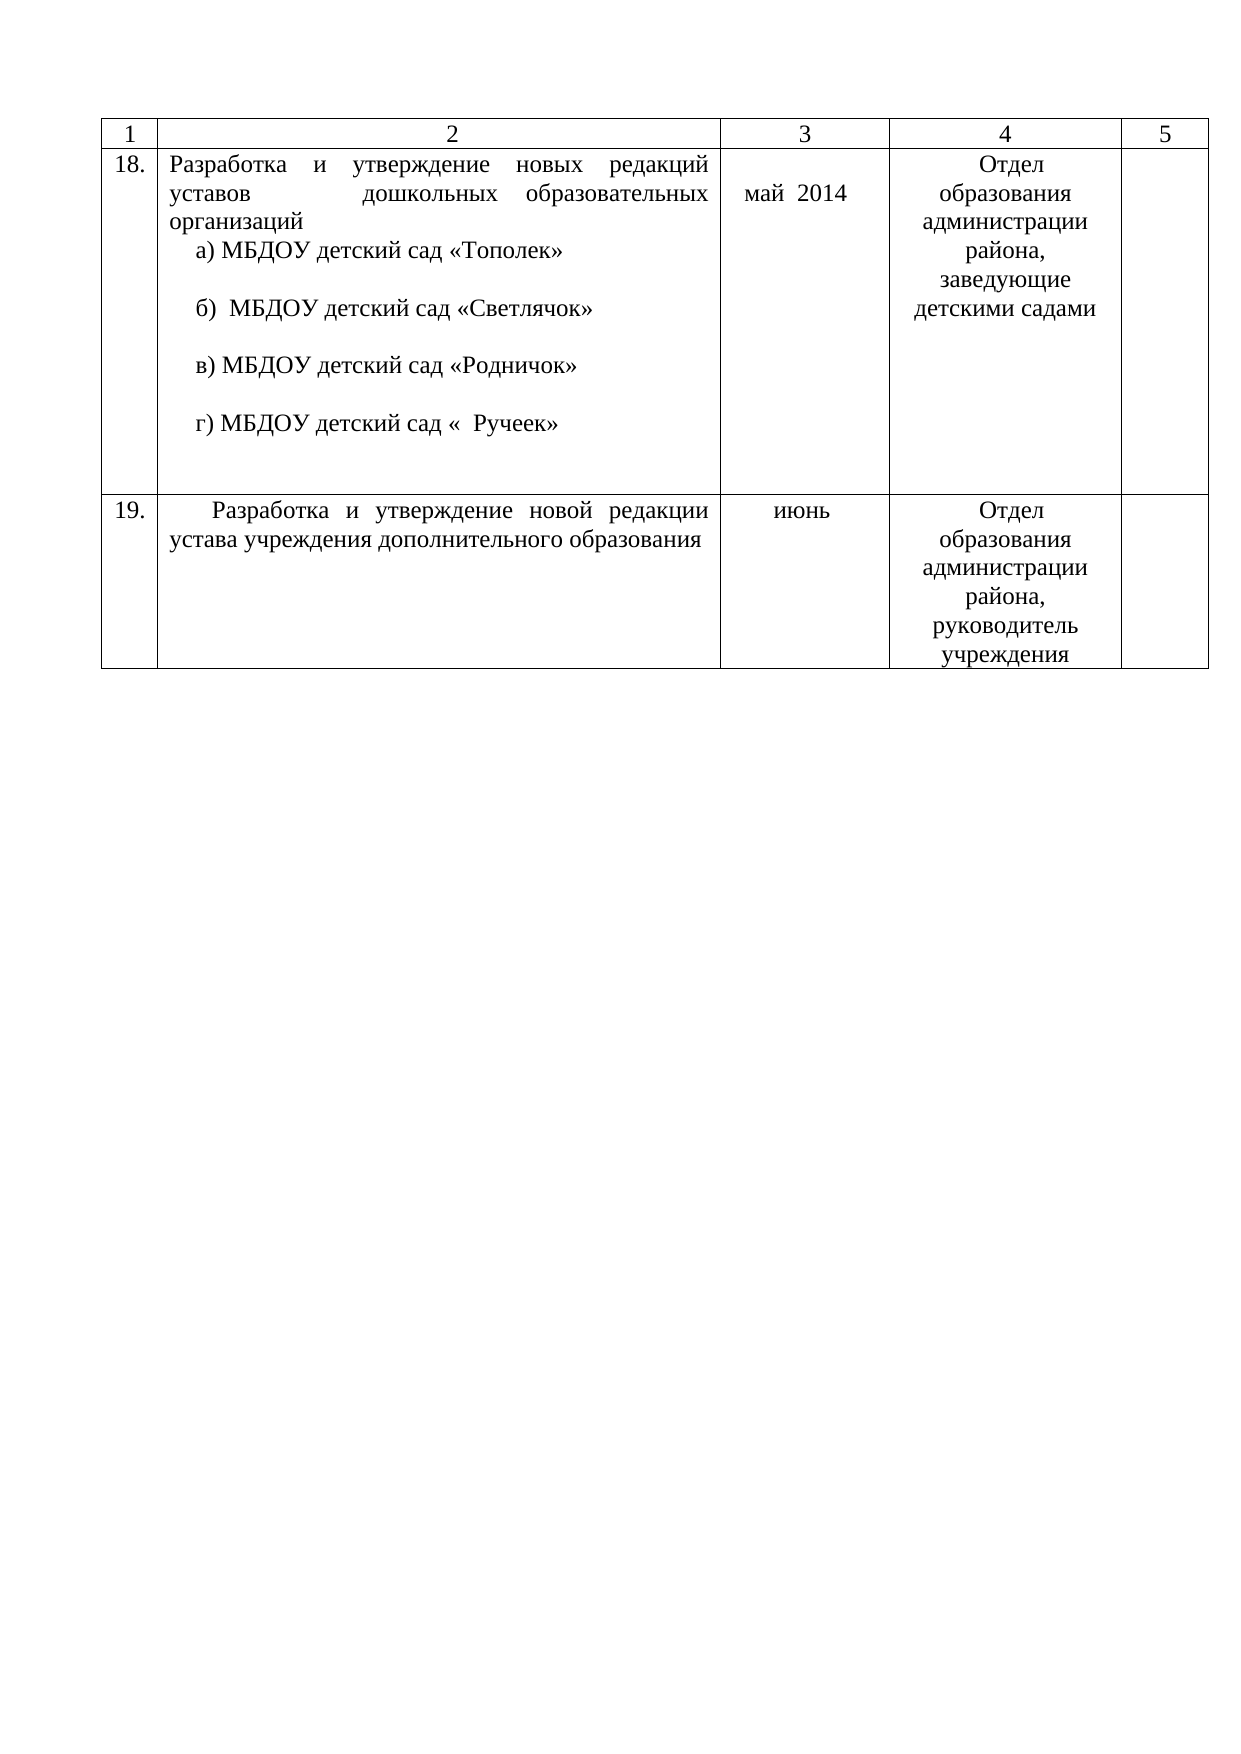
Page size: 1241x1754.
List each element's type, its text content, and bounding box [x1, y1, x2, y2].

table_cell Отдел образования администрации района, заведующие детскими садами [890, 149, 1121, 494]
table_cell 3 [721, 119, 889, 148]
table_cell июнь [721, 495, 889, 667]
table_cell 5 [1122, 119, 1208, 148]
table_cell 18. [102, 149, 157, 494]
table_cell [1122, 495, 1208, 667]
table_cell 19. [102, 495, 157, 667]
table_cell Разработка и утверждение новой редакции устава учреждения дополнительного образования [158, 495, 720, 667]
table_cell май 2014 [721, 149, 889, 494]
table_cell 2 [158, 119, 720, 148]
table_cell 4 [890, 119, 1121, 148]
table_cell Разработка и утверждение новых редакций уставов дошкольных образовательных организаций а) МБДОУ детский сад «Тополек» б) МБДОУ детский сад «Светлячок» в) МБДОУ детский сад «Родничок» г) МБДОУ детский сад « Ручеек» [158, 149, 720, 494]
table_cell [1122, 149, 1208, 494]
table_cell Отдел образования администрации района, руководитель учреждения [890, 495, 1121, 667]
table_cell 1 [102, 119, 157, 148]
